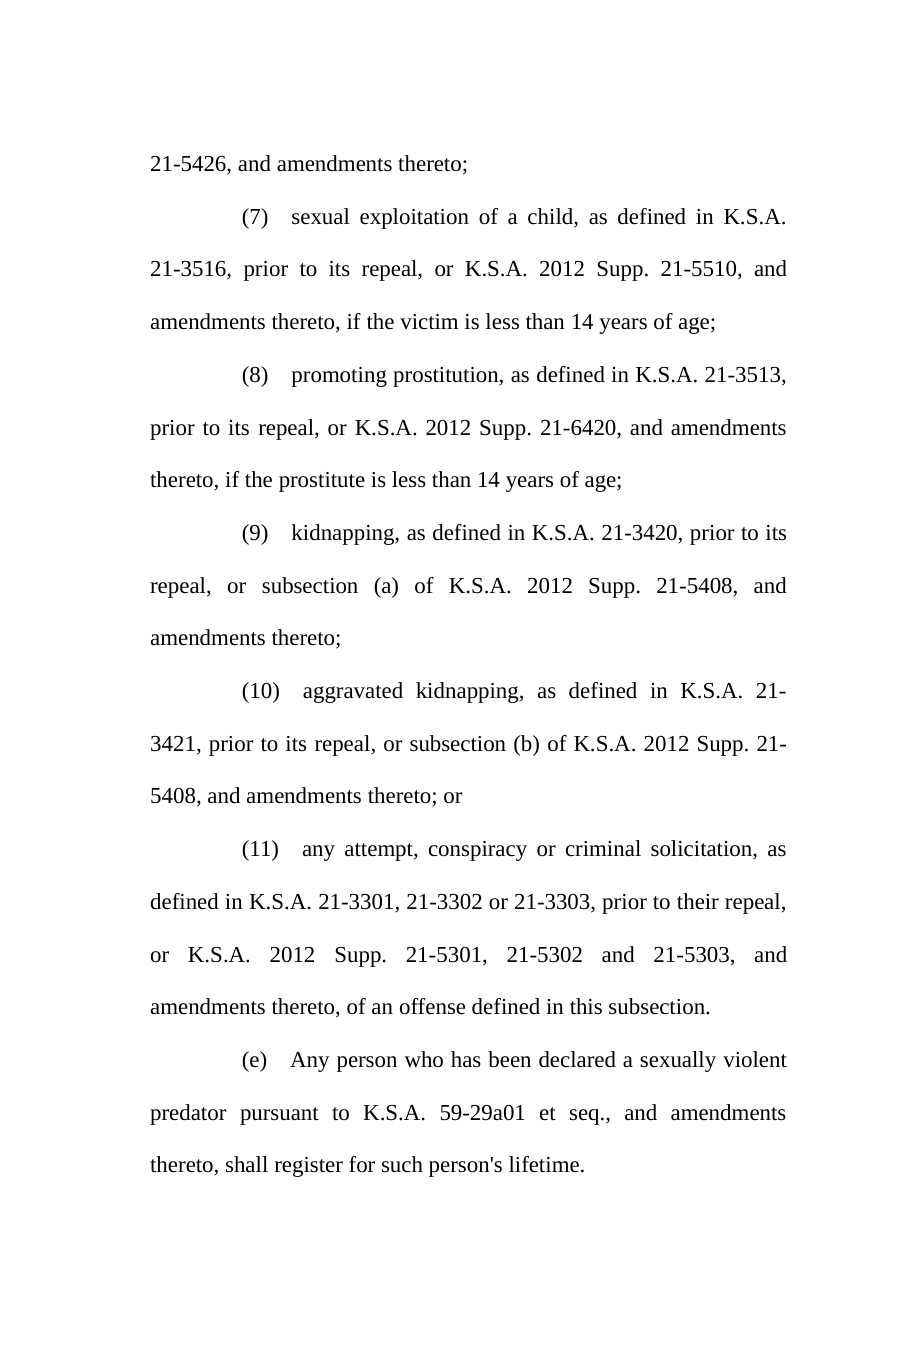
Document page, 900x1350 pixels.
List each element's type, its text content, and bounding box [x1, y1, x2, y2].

text (8) promoting prostitution, as defined in K.S.A. 21-3513, prior to its repeal, or K.S.A. 2012 Supp. 21-6420, and amendments thereto, if the prostitute is less than 14 years of age; [150, 361, 787, 493]
text (10) aggravated kidnapping, as defined in K.S.A. 21-3421, prior to its repeal, or subsection (b) of K.S.A. 2012 Supp. 21-5408, and amendments thereto; or [150, 677, 787, 809]
text (9) kidnapping, as defined in K.S.A. 21-3420, prior to its repeal, or subsection (a) of K.S.A. 2012 Supp. 21-5408, and amendments thereto; [150, 519, 787, 651]
text (e) Any person who has been declared a sexually violent predator pursuant to K.S.A. 59-29a01 et seq., and amendments thereto, shall register for such person's lifetime. [150, 1046, 787, 1178]
text (7) sexual exploitation of a child, as defined in K.S.A. 21-3516, prior to its repeal, or K.S.A. 2012 Supp. 21-5510, and amendments thereto, if the victim is less than 14 years of age; [150, 203, 787, 334]
text 21-5426, and amendments thereto; [150, 150, 787, 176]
text (11) any attempt, conspiracy or criminal solicitation, as defined in K.S.A. 21-3301, 21-3302 or 21-3303, prior to their repeal, or K.S.A. 2012 Supp. 21-5301, 21-5302 and 21-5303, and amendments thereto, of an offense defined in this subsection. [150, 835, 787, 1020]
